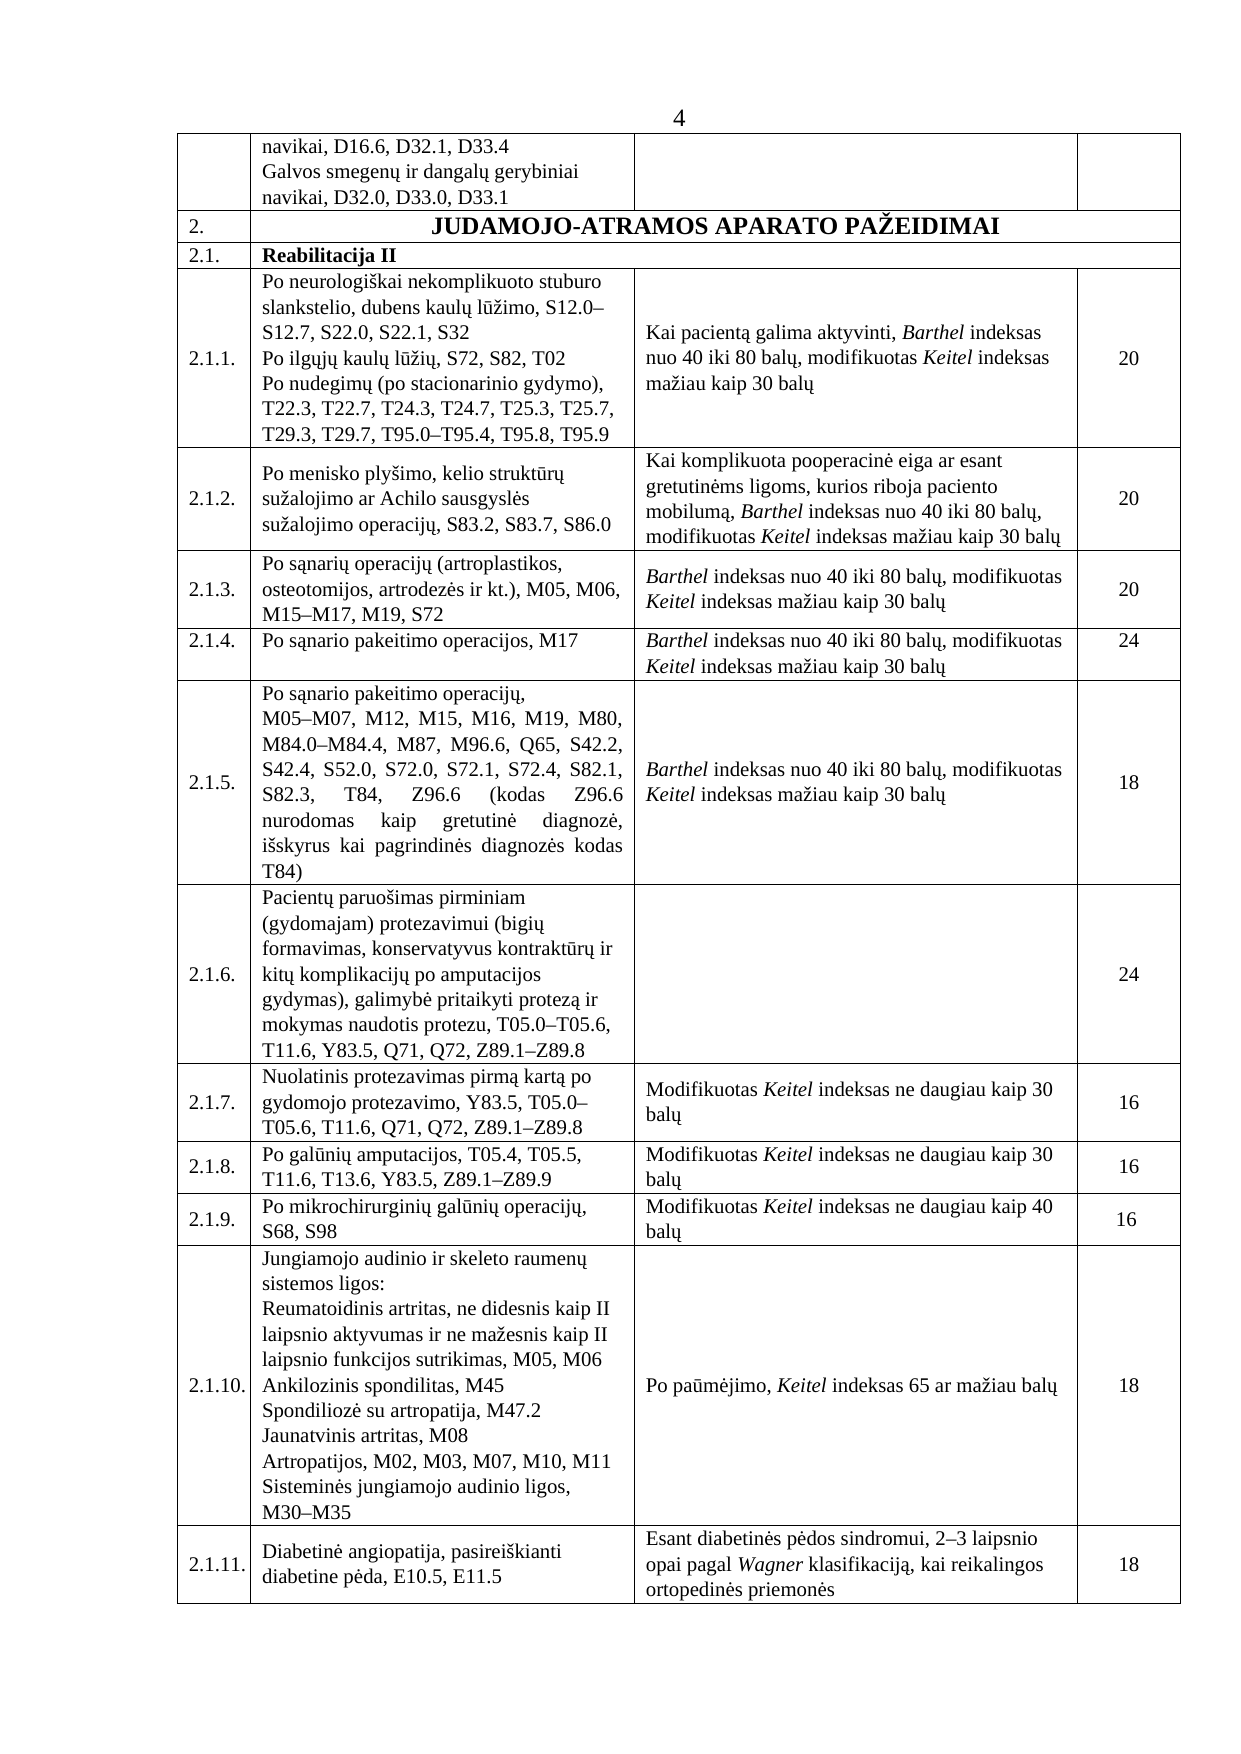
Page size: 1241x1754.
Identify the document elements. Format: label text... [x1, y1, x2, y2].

table_cell 2.1.3. [178, 551, 250, 627]
table_cell Diabetinė angiopatija, pasireiškianti diabetine pėda, E10.5, E11.5 [251, 1526, 634, 1603]
table_cell 16 [1078, 1142, 1180, 1193]
table_cell 2.1.11. [178, 1526, 250, 1603]
table_cell 16 [1078, 1064, 1180, 1141]
table_cell 2.1.8. [178, 1142, 250, 1193]
table_cell 18 [1078, 1526, 1180, 1603]
table_cell 2.1.1. [178, 269, 250, 447]
table_cell Po sąnario pakeitimo operacijų, M05–M07, M12, M15, M16, M19, M80, M84.0–M84.4, M87, M96.6, Q65, S42.2, S42.4, S52.0, S72.0, S72.1, S72.4, S82.1, S82.3, T84, Z96.6 (kodas Z96.6 nurodomas kaip gretutinė diagnozė, išskyrus kai pagrindinės diagnozės kodas T84) [251, 681, 634, 884]
table_cell Barthel indeksas nuo 40 iki 80 balų, modifikuotas Keitel indeksas mažiau kaip 30 balų [635, 551, 1077, 627]
table_cell 18 [1078, 681, 1180, 884]
table_cell 18 [1078, 1246, 1180, 1525]
table_cell Barthel indeksas nuo 40 iki 80 balų, modifikuotas Keitel indeksas mažiau kaip 30 balų [635, 681, 1077, 884]
table_cell 2.1.10. [178, 1246, 250, 1525]
table_cell 20 [1078, 551, 1180, 627]
table_cell 16 [1078, 1194, 1180, 1245]
table_cell 20 [1078, 448, 1180, 550]
table_cell Jungiamojo audinio ir skeleto raumenų sistemos ligos: Reumatoidinis artritas, ne didesnis kaip II laipsnio aktyvumas ir ne mažesnis kaip II laipsnio funkcijos sutrikimas, M05, M06 Ankilozinis spondilitas, M45 Spondiliozė su artropatija, M47.2 Jaunatvinis artritas, M08 Artropatijos, M02, M03, M07, M10, M11 Sisteminės jungiamojo audinio ligos, M30–M35 [251, 1246, 634, 1525]
table_cell Pacientų paruošimas pirminiam (gydomajam) protezavimui (bigių formavimas, konservatyvus kontraktūrų ir kitų komplikacijų po amputacijos gydymas), galimybė pritaikyti protezą ir mokymas naudotis protezu, T05.0–T05.6, T11.6, Y83.5, Q71, Q72, Z89.1–Z89.8 [251, 885, 634, 1063]
table_cell JUDAMOJO-ATRAMOS APARATO PAŽEIDIMAI [251, 211, 1180, 242]
table_cell 24 [1078, 885, 1180, 1063]
table_cell Po galūnių amputacijos, T05.4, T05.5, T11.6, T13.6, Y83.5, Z89.1–Z89.9 [251, 1142, 634, 1193]
table_cell Reabilitacija II [251, 243, 1180, 268]
table_cell 24 [1078, 629, 1180, 679]
table_cell Po paūmėjimo, Keitel indeksas 65 ar mažiau balų [635, 1246, 1077, 1525]
table_cell 2.1.5. [178, 681, 250, 884]
table_cell Modifikuotas Keitel indeksas ne daugiau kaip 30 balų [635, 1142, 1077, 1193]
table_cell Po neurologiškai nekomplikuoto stuburo slankstelio, dubens kaulų lūžimo, S12.0–S12.7, S22.0, S22.1, S32 Po ilgųjų kaulų lūžių, S72, S82, T02 Po nudegimų (po stacionarinio gydymo), T22.3, T22.7, T24.3, T24.7, T25.3, T25.7, T29.3, T29.7, T95.0–T95.4, T95.8, T95.9 [251, 269, 634, 447]
table_cell [635, 885, 1077, 1063]
table_cell Po sąnario pakeitimo operacijos, M17 [251, 629, 634, 679]
table_cell 20 [1078, 269, 1180, 447]
table_cell Nuolatinis protezavimas pirmą kartą po gydomojo protezavimo, Y83.5, T05.0–T05.6, T11.6, Q71, Q72, Z89.1–Z89.8 [251, 1064, 634, 1141]
table_cell Modifikuotas Keitel indeksas ne daugiau kaip 40 balų [635, 1194, 1077, 1245]
table_cell Modifikuotas Keitel indeksas ne daugiau kaip 30 balų [635, 1064, 1077, 1141]
table_cell navikai, D16.6, D32.1, D33.4 Galvos smegenų ir dangalų gerybiniai navikai, D32.0, D33.0, D33.1 [251, 134, 634, 210]
table_cell Barthel indeksas nuo 40 iki 80 balų, modifikuotas Keitel indeksas mažiau kaip 30 balų [635, 629, 1077, 679]
table_cell Kai komplikuota pooperacinė eiga ar esant gretutinėms ligoms, kurios riboja paciento mobilumą, Barthel indeksas nuo 40 iki 80 balų, modifikuotas Keitel indeksas mažiau kaip 30 balų [635, 448, 1077, 550]
table_cell [635, 134, 1077, 210]
table_cell [1078, 134, 1180, 210]
table_cell 2.1.4. [178, 629, 250, 679]
table_cell Esant diabetinės pėdos sindromui, 2–3 laipsnio opai pagal Wagner klasifikaciją, kai reikalingos ortopedinės priemonės [635, 1526, 1077, 1603]
table_cell 2. [178, 211, 250, 242]
table_cell Po sąnarių operacijų (artroplastikos, osteotomijos, artrodezės ir kt.), M05, M06, M15–M17, M19, S72 [251, 551, 634, 627]
table_cell 2.1.2. [178, 448, 250, 550]
table_cell 2.1.6. [178, 885, 250, 1063]
table_cell 2.1.9. [178, 1194, 250, 1245]
table_cell 2.1.7. [178, 1064, 250, 1141]
table_cell Po mikrochirurginių galūnių operacijų, S68, S98 [251, 1194, 634, 1245]
table_cell [178, 134, 250, 210]
table_cell Po menisko plyšimo, kelio struktūrų sužalojimo ar Achilo sausgyslės sužalojimo operacijų, S83.2, S83.7, S86.0 [251, 448, 634, 550]
table_cell 2.1. [178, 243, 250, 268]
table_cell Kai pacientą galima aktyvinti, Barthel indeksas nuo 40 iki 80 balų, modifikuotas Keitel indeksas mažiau kaip 30 balų [635, 269, 1077, 447]
